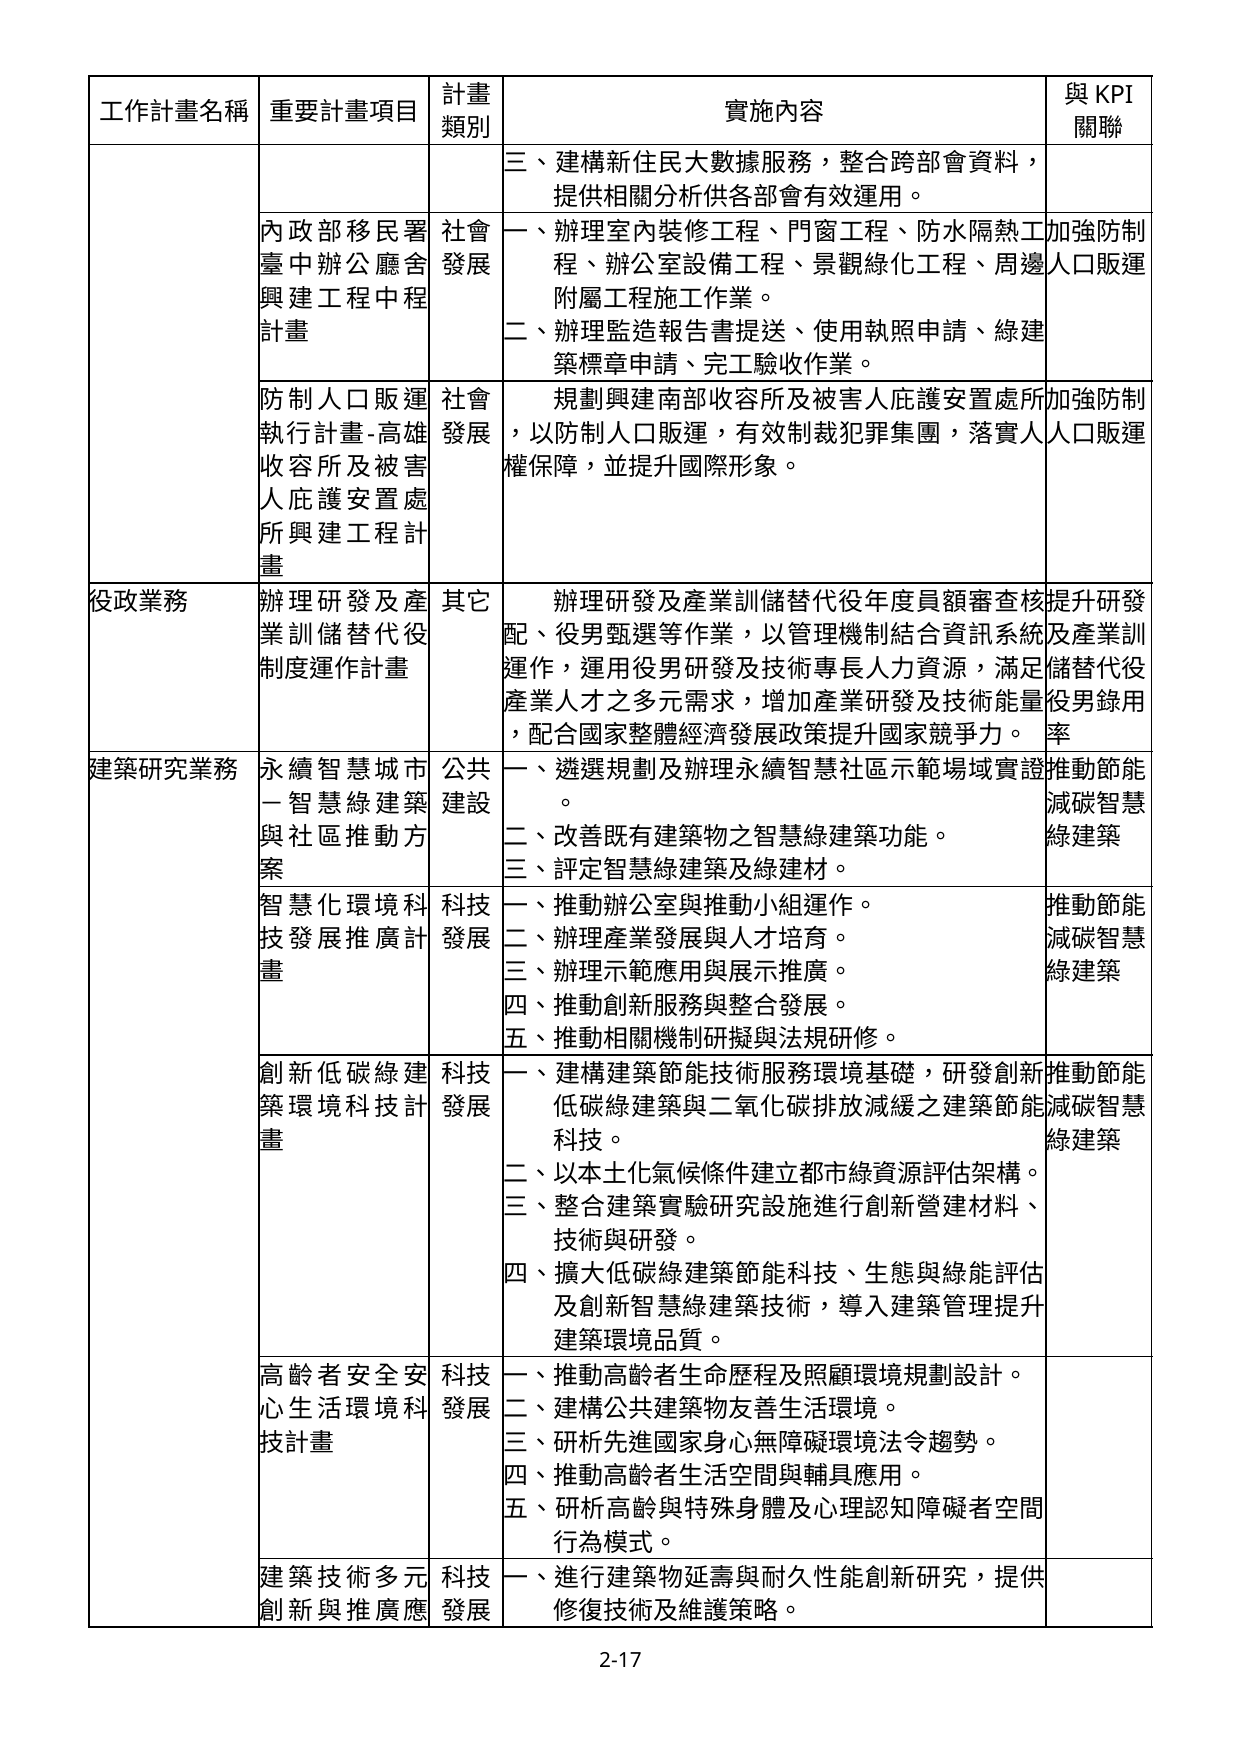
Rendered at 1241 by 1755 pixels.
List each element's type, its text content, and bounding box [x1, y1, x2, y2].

table_cell 創新低碳綠建築環境科技計畫 [260, 1056, 428, 1356]
table_cell 一、推動辦公室與推動小組運作。 二、辦理產業發展與人才培育。 三、辦理示範應用與展示推廣。 四、推動創新服務與整合發展。 五、推動相關機制研擬與法規研修。 [504, 887, 1045, 1054]
table_cell 防制人口販運執行計畫-高雄收容所及被害人庇護安置處所興建工程計畫 [260, 382, 428, 582]
table_header 計畫類別 [430, 77, 502, 143]
table_cell 科技發展 [430, 1357, 502, 1558]
table_cell 一、進行建築物延壽與耐久性能創新研究，提供修復技術及維護策略。 [504, 1559, 1045, 1626]
table_cell 一、遴選規劃及辦理永續智慧社區示範場域實證。 二、改善既有建築物之智慧綠建築功能。 三、評定智慧綠建築及綠建材。 [504, 752, 1045, 886]
table_cell 推動節能減碳智慧綠建築 [1047, 887, 1151, 1054]
table_cell [1047, 145, 1151, 212]
table_cell 高齡者安全安心生活環境科技計畫 [260, 1357, 428, 1558]
table_cell 辦理研發及產業訓儲替代役年度員額審查核配、役男甄選等作業，以管理機制結合資訊系統運作，運用役男研發及技術專長人力資源，滿足產業人才之多元需求，增加產業研發及技術能量，配合國家整體經濟發展政策提升國家競爭力。 [504, 584, 1045, 751]
table_cell 社會發展 [430, 382, 502, 582]
table_cell 推動節能減碳智慧綠建築 [1047, 1056, 1151, 1356]
table_header 與KPI 關聯 [1047, 77, 1151, 143]
table_cell 加強防制人口販運 [1047, 213, 1151, 380]
table_cell 建築研究業務 [90, 752, 258, 1626]
table_header 重要計畫項目 [260, 77, 428, 143]
table_cell 建築技術多元創新與推廣應 [260, 1559, 428, 1626]
table_cell 公共建設 [430, 752, 502, 886]
table_cell [260, 145, 428, 212]
table_cell 內政部移民署臺中辦公廳舍興建工程中程計畫 [260, 213, 428, 380]
table_cell 一、推動高齡者生命歷程及照顧環境規劃設計。 二、建構公共建築物友善生活環境。 三、研析先進國家身心無障礙環境法令趨勢。 四、推動高齡者生活空間與輔具應用。 五、研析高齡與特殊身體及心理認知障礙者空間行為模式。 [504, 1357, 1045, 1558]
table_cell 推動節能減碳智慧綠建築 [1047, 752, 1151, 886]
table_cell 役政業務 [90, 584, 258, 751]
table_cell [1047, 1357, 1151, 1558]
table_cell 社會發展 [430, 213, 502, 380]
table_header 工作計畫名稱 [90, 77, 258, 143]
table_cell 科技發展 [430, 887, 502, 1054]
table_cell 一、辦理室內裝修工程、門窗工程、防水隔熱工程、辦公室設備工程、景觀綠化工程、周邊附屬工程施工作業。 二、辦理監造報告書提送、使用執照申請、綠建築標章申請、完工驗收作業。 [504, 213, 1045, 380]
table_cell 科技發展 [430, 1559, 502, 1626]
table_cell 智慧化環境科技發展推廣計畫 [260, 887, 428, 1054]
table_cell 加強防制人口販運 [1047, 382, 1151, 582]
table_cell [1047, 1559, 1151, 1626]
table_cell 辦理研發及產業訓儲替代役制度運作計畫 [260, 584, 428, 751]
table_cell 其它 [430, 584, 502, 751]
table_cell 提升研發及產業訓儲替代役役男錄用率 [1047, 584, 1151, 751]
table_cell [430, 145, 502, 212]
table_header 實施內容 [504, 77, 1045, 143]
table_cell 永續智慧城市－智慧綠建築與社區推動方案 [260, 752, 428, 886]
table_cell [90, 145, 258, 582]
table_cell 科技發展 [430, 1056, 502, 1356]
table_cell 規劃興建南部收容所及被害人庇護安置處所，以防制人口販運，有效制裁犯罪集團，落實人權保障，並提升國際形象。 [504, 382, 1045, 582]
table_cell 一、建構建築節能技術服務環境基礎，研發創新低碳綠建築與二氧化碳排放減緩之建築節能科技。 二、以本土化氣候條件建立都市綠資源評估架構。 三、整合建築實驗研究設施進行創新營建材料、技術與研發。 四、擴大低碳綠建築節能科技、生態與綠能評估及創新智慧綠建築技術，導入建築管理提升建築環境品質。 [504, 1056, 1045, 1356]
table_cell 三、建構新住民大數據服務，整合跨部會資料，提供相關分析供各部會有效運用。 [504, 145, 1045, 212]
